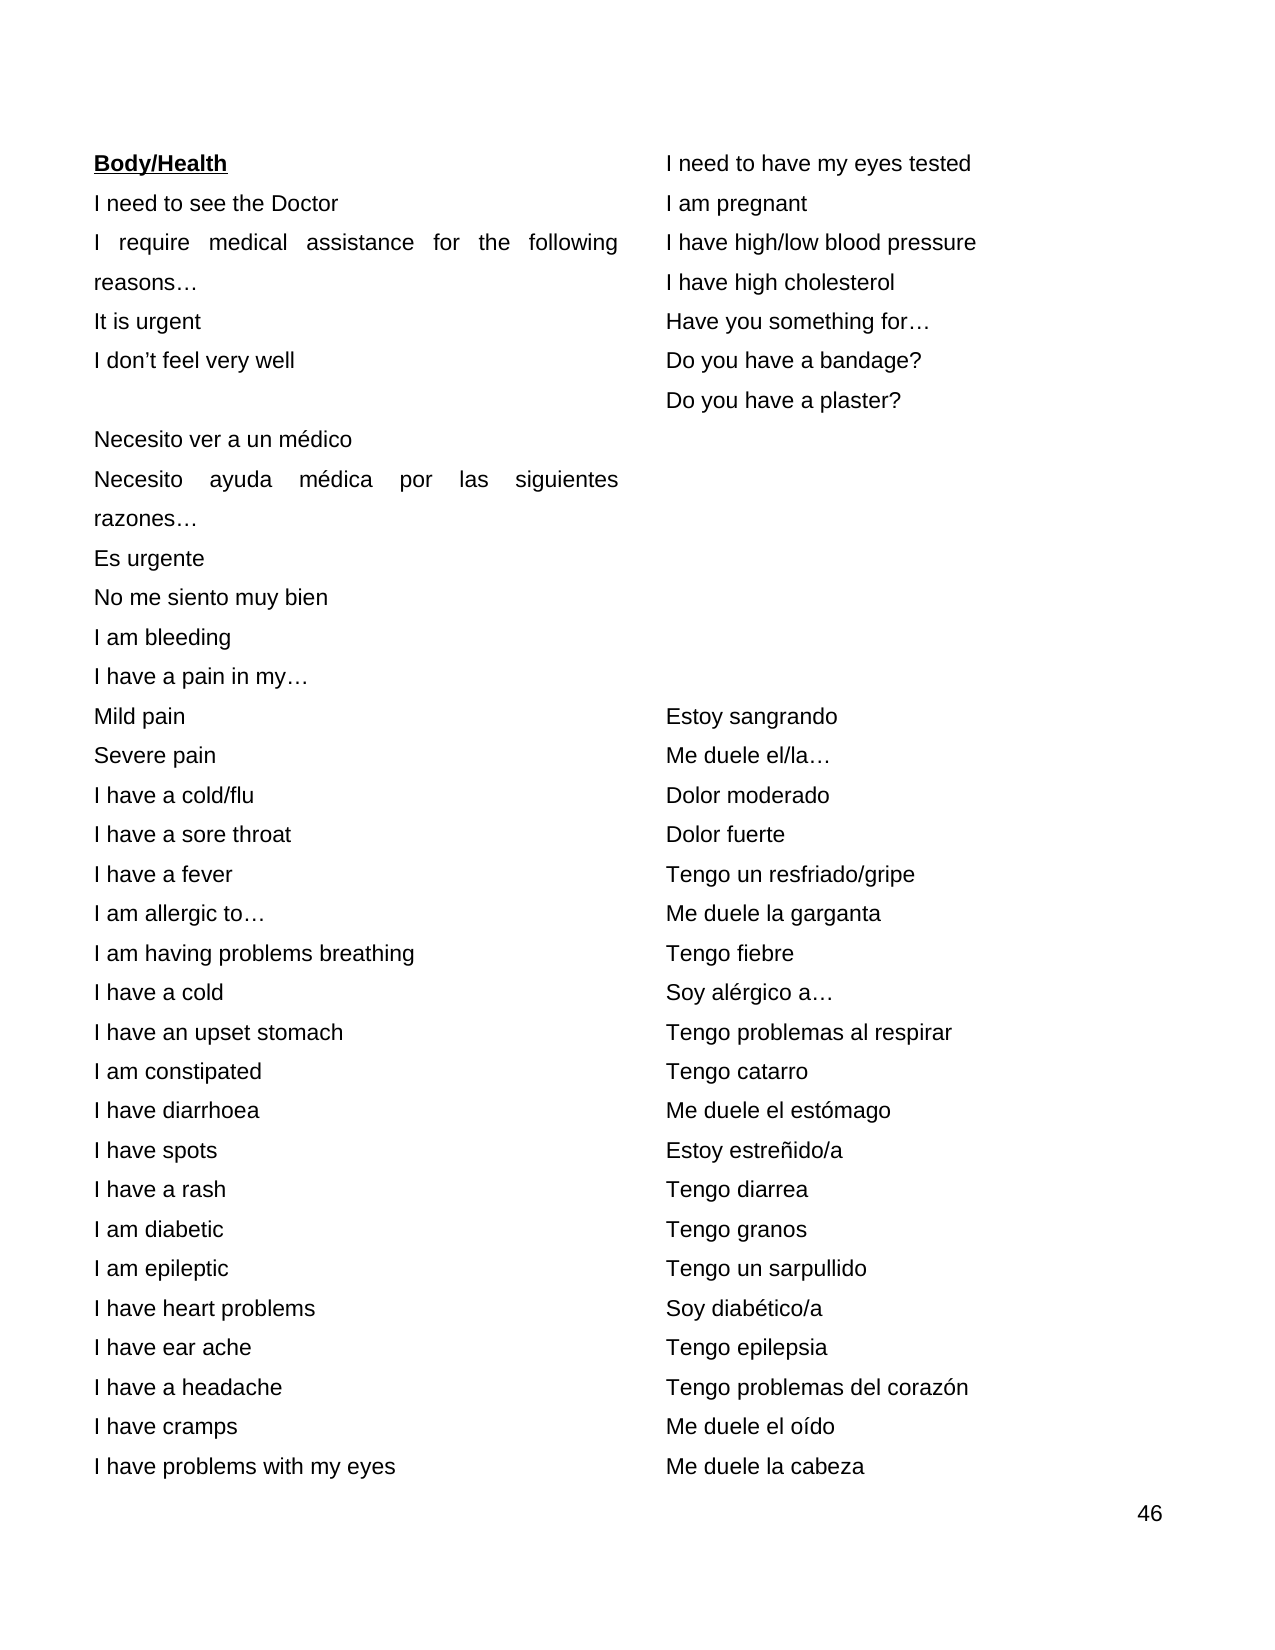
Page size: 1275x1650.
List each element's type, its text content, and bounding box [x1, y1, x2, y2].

text I am bleeding [94, 624, 619, 650]
text I have a cold/flu [94, 782, 619, 808]
text Body/Health [94, 150, 619, 176]
text Tengo un sarpullido [666, 1255, 1162, 1282]
text I have diarrhoea [94, 1097, 619, 1124]
text Tengo fiebre [666, 939, 1162, 966]
text Me duele la garganta [666, 900, 1162, 926]
text Severe pain [94, 742, 619, 768]
text I have a rash [94, 1176, 619, 1203]
text Soy alérgico a… [666, 979, 1162, 1005]
text Mild pain [94, 703, 619, 729]
text I am diabetic [94, 1216, 619, 1242]
text I am having problems breathing [94, 939, 619, 966]
text Estoy estreñido/a [666, 1137, 1162, 1163]
text Dolor fuerte [666, 821, 1162, 847]
text Tengo catarro [666, 1058, 1162, 1084]
text No me siento muy bien [94, 584, 619, 611]
text I am constipated [94, 1058, 619, 1084]
text I don’t feel very well [94, 347, 619, 374]
text I need to have my eyes tested [666, 150, 1162, 176]
text I need to see the Doctor [94, 189, 619, 216]
text Estoy sangrando [666, 703, 1162, 729]
text I have a pain in my… [94, 663, 619, 689]
text Tengo problemas al respirar [666, 1018, 1162, 1045]
text I am allergic to… [94, 900, 619, 926]
text Es urgente [94, 545, 619, 571]
text I am pregnant [666, 189, 1162, 216]
text I have cramps [94, 1413, 619, 1440]
text Do you have a plaster? [666, 387, 1162, 413]
text I have a sore throat [94, 821, 619, 847]
text I have heart problems [94, 1295, 619, 1321]
text I have high/low blood pressure [666, 229, 1162, 255]
text Do you have a bandage? [666, 347, 1162, 374]
text Me duele el oído [666, 1413, 1162, 1440]
text Soy diabético/a [666, 1295, 1162, 1321]
text Have you something for… [666, 308, 1162, 334]
text Me duele el estómago [666, 1097, 1162, 1124]
text Tengo problemas del corazón [666, 1374, 1162, 1400]
text Dolor moderado [666, 782, 1162, 808]
text Tengo diarrea [666, 1176, 1162, 1203]
text Necesito ver a un médico [94, 426, 642, 453]
text I have a fever [94, 861, 619, 887]
text I am epileptic [94, 1255, 619, 1282]
text Tengo granos [666, 1216, 1162, 1242]
text I have ear ache [94, 1334, 619, 1361]
text Tengo epilepsia [666, 1334, 1162, 1361]
text I require medical assistance for the following reasons… [94, 229, 619, 295]
text It is urgent [94, 308, 619, 334]
text I have an upset stomach [94, 1018, 619, 1045]
text I have a cold [94, 979, 619, 1005]
text Me duele el/la… [666, 742, 1162, 768]
text Me duele la cabeza [666, 1453, 1162, 1479]
text Tengo un resfriado/gripe [666, 861, 1162, 887]
text I have problems with my eyes [94, 1453, 619, 1479]
text I have high cholesterol [666, 268, 1162, 295]
text I have a headache [94, 1374, 619, 1400]
text Necesito ayuda médica por las siguientes razones… [94, 466, 619, 532]
text I have spots [94, 1137, 619, 1163]
